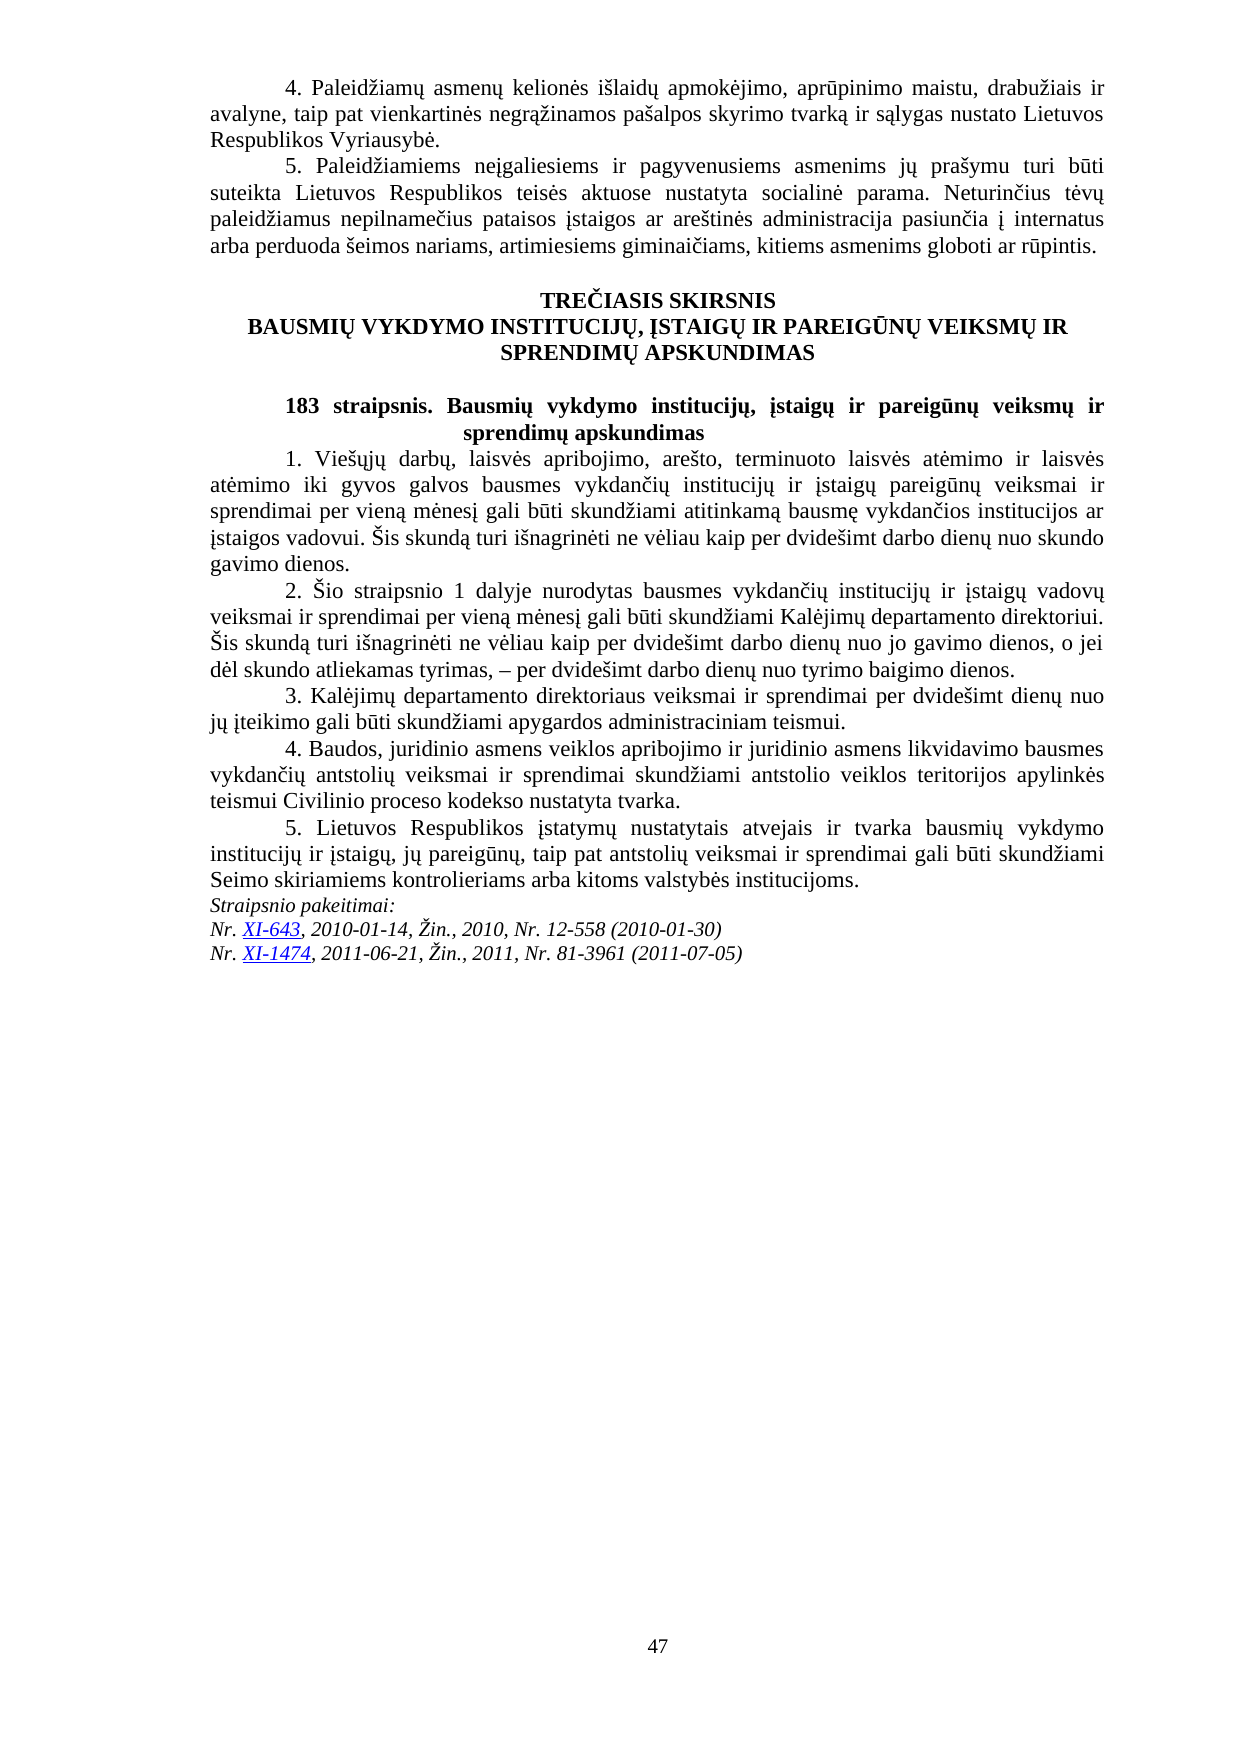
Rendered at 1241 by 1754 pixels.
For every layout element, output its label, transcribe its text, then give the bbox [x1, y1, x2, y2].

text Nr. XI-643, 2010-01-14, Žin., 2010, Nr. 12-558 (2010-01-30) [210, 917, 1106, 941]
text Straipsnio pakeitimai: [210, 893, 1106, 917]
text Nr. XI-1474, 2011-06-21, Žin., 2011, Nr. 81-3961 (2011-07-05) [210, 941, 1106, 965]
text 183 straipsnis. Bausmių vykdymo institucijų, įstaigų ir pareigūnų veiksmų ir sprendimų apskundimas [285, 392, 1106, 445]
text 3. Kalėjimų departamento direktoriaus veiksmai ir sprendimai per dvidešimt dienų nuo jų įteikimo gali būti skundžiami apygardos administraciniam teismui. [210, 682, 1106, 735]
subtitle Trečiasis skirsnis [210, 287, 1106, 313]
text 1. Viešųjų darbų, laisvės apribojimo, arešto, terminuoto laisvės atėmimo ir laisvės atėmimo iki gyvos galvos bausmes vykdančių institucijų ir įstaigų pareigūnų veiksmai ir sprendimai per vieną mėnesį gali būti skundžiami atitinkamą bausmę vykdančios institucijos ar įstaigos vadovui. Šis skundą turi išnagrinėti ne vėliau kaip per dvidešimt darbo dienų nuo skundo gavimo dienos. [210, 445, 1106, 577]
text BAUSMIŲ VYKDYMO INSTITUCIJŲ, ĮSTAIGŲ IR PAREIGŪNŲ VEIKSMŲ IR SPRENDIMŲ APSKUNDIMAS [210, 313, 1106, 366]
text 2. Šio straipsnio 1 dalyje nurodytas bausmes vykdančių institucijų ir įstaigų vadovų veiksmai ir sprendimai per vieną mėnesį gali būti skundžiami Kalėjimų departamento direktoriui. Šis skundą turi išnagrinėti ne vėliau kaip per dvidešimt darbo dienų nuo jo gavimo dienos, o jei dėl skundo atliekamas tyrimas, – per dvidešimt darbo dienų nuo tyrimo baigimo dienos. [210, 577, 1106, 682]
text 4. Baudos, juridinio asmens veiklos apribojimo ir juridinio asmens likvidavimo bausmes vykdančių antstolių veiksmai ir sprendimai skundžiami antstolio veiklos teritorijos apylinkės teismui Civilinio proceso kodekso nustatyta tvarka. [210, 735, 1106, 814]
text 5. Lietuvos Respublikos įstatymų nustatytais atvejais ir tvarka bausmių vykdymo institucijų ir įstaigų, jų pareigūnų, taip pat antstolių veiksmai ir sprendimai gali būti skundžiami Seimo skiriamiems kontrolieriams arba kitoms valstybės institucijoms. [210, 814, 1106, 893]
text 5. Paleidžiamiems neįgaliesiems ir pagyvenusiems asmenims jų prašymu turi būti suteikta Lietuvos Respublikos teisės aktuose nustatyta socialinė parama. Neturinčius tėvų paleidžiamus nepilnamečius pataisos įstaigos ar areštinės administracija pasiunčia į internatus arba perduoda šeimos nariams, artimiesiems giminaičiams, kitiems asmenims globoti ar rūpintis. [210, 153, 1106, 258]
text 4. Paleidžiamų asmenų kelionės išlaidų apmokėjimo, aprūpinimo maistu, drabužiais ir avalyne, taip pat vienkartinės negrąžinamos pašalpos skyrimo tvarką ir sąlygas nustato Lietuvos Respublikos Vyriausybė. [210, 73, 1106, 153]
